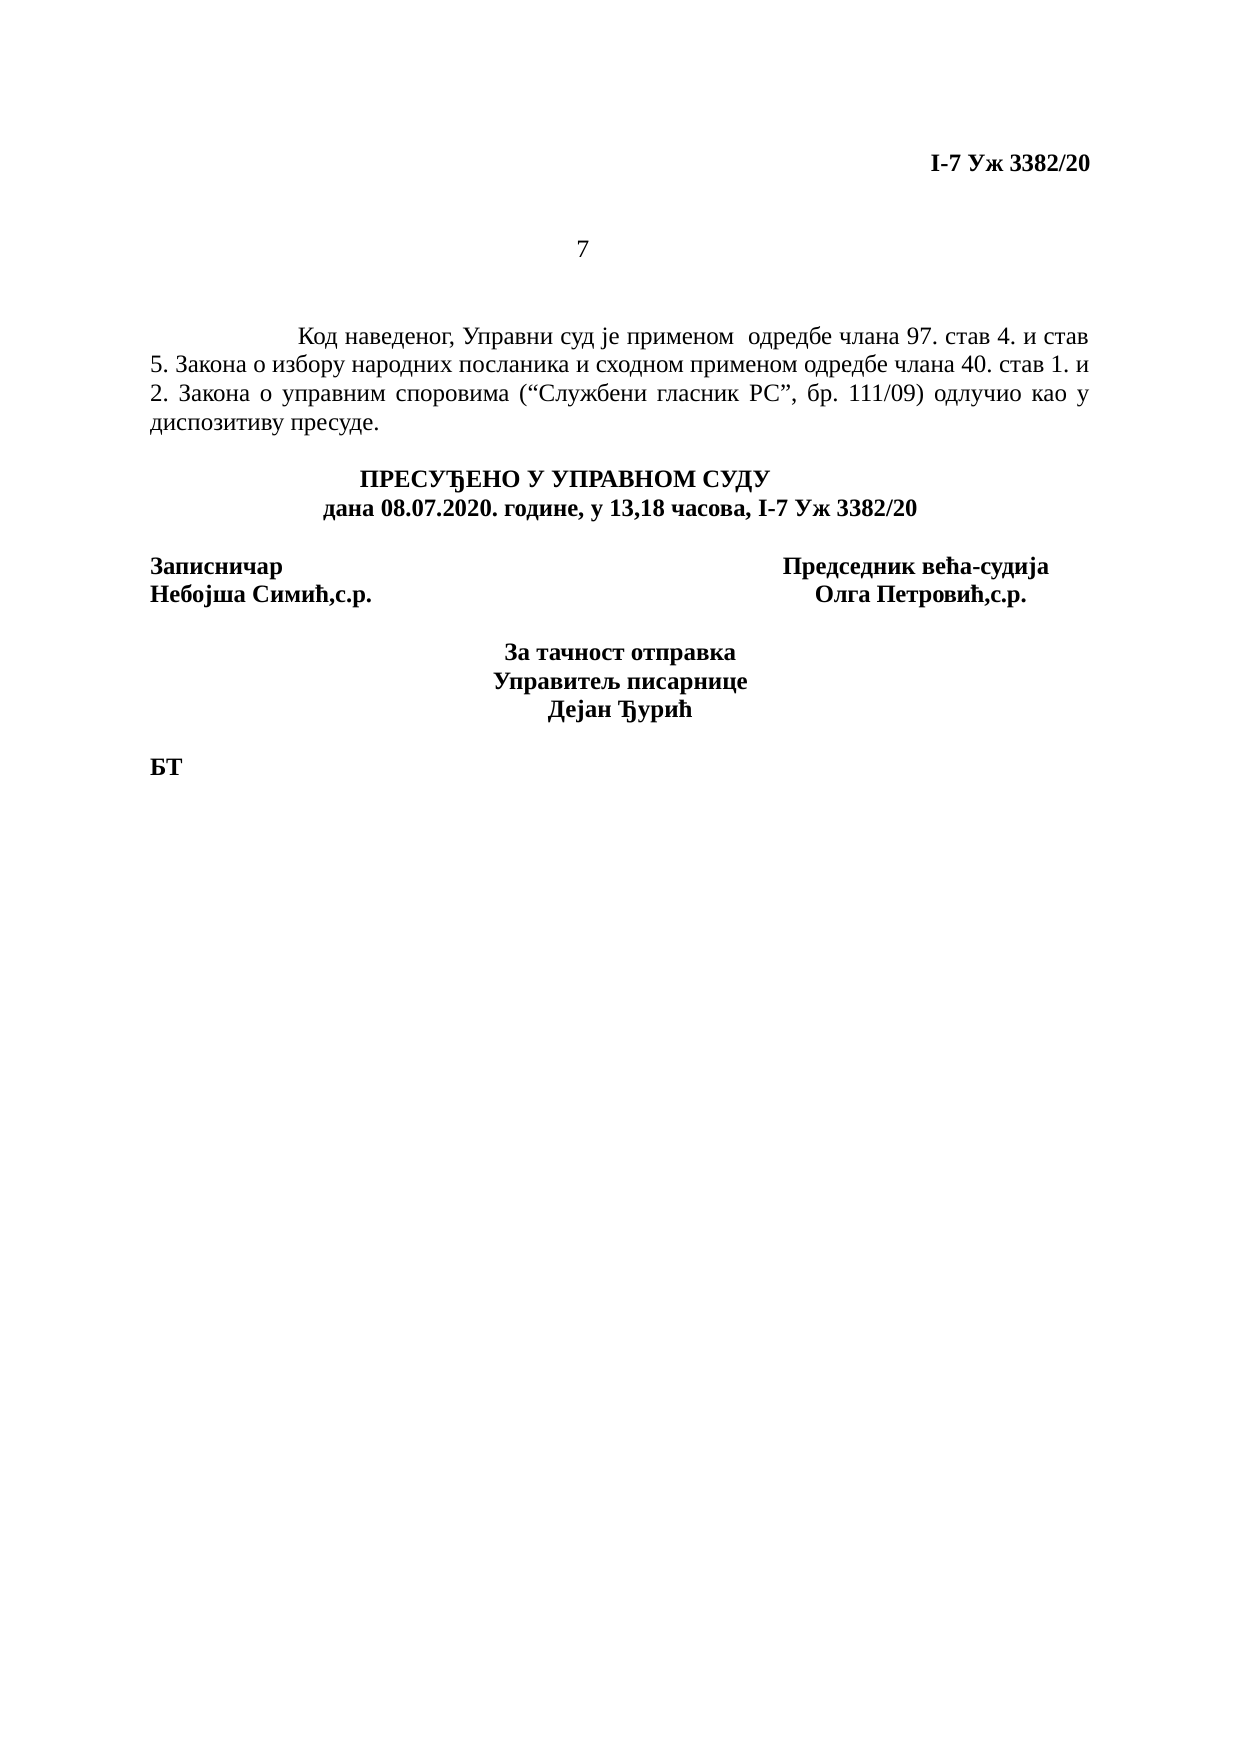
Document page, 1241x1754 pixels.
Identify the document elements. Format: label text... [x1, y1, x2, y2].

text Записничар Председник већа-судија [150, 551, 1090, 579]
text Небојша Симић,с.р. Олга Петровић,с.р. [150, 579, 1090, 608]
text Управитељ писарнице [150, 666, 1090, 694]
text Дејан Ђурић [150, 694, 1090, 723]
text За тачност отправка [150, 637, 1090, 666]
text Код наведеног, Управни суд је применом одредбе члана 97. став 4. и став 5. Закона о избору народних посланика и сходном применом одредбе члана 40. став 1. и 2. Закона о управним споровима (“Службени гласник РС”, бр. 111/09) одлучио као у диспозитиву пресуде. [150, 321, 1090, 436]
text БТ [150, 752, 1090, 781]
text дана 08.07.2020. године, у 13,18 часова, I-7 Уж 3382/20 [150, 493, 1090, 522]
text ПРЕСУЂЕНО У УПРАВНОМ СУДУ [150, 464, 1090, 493]
